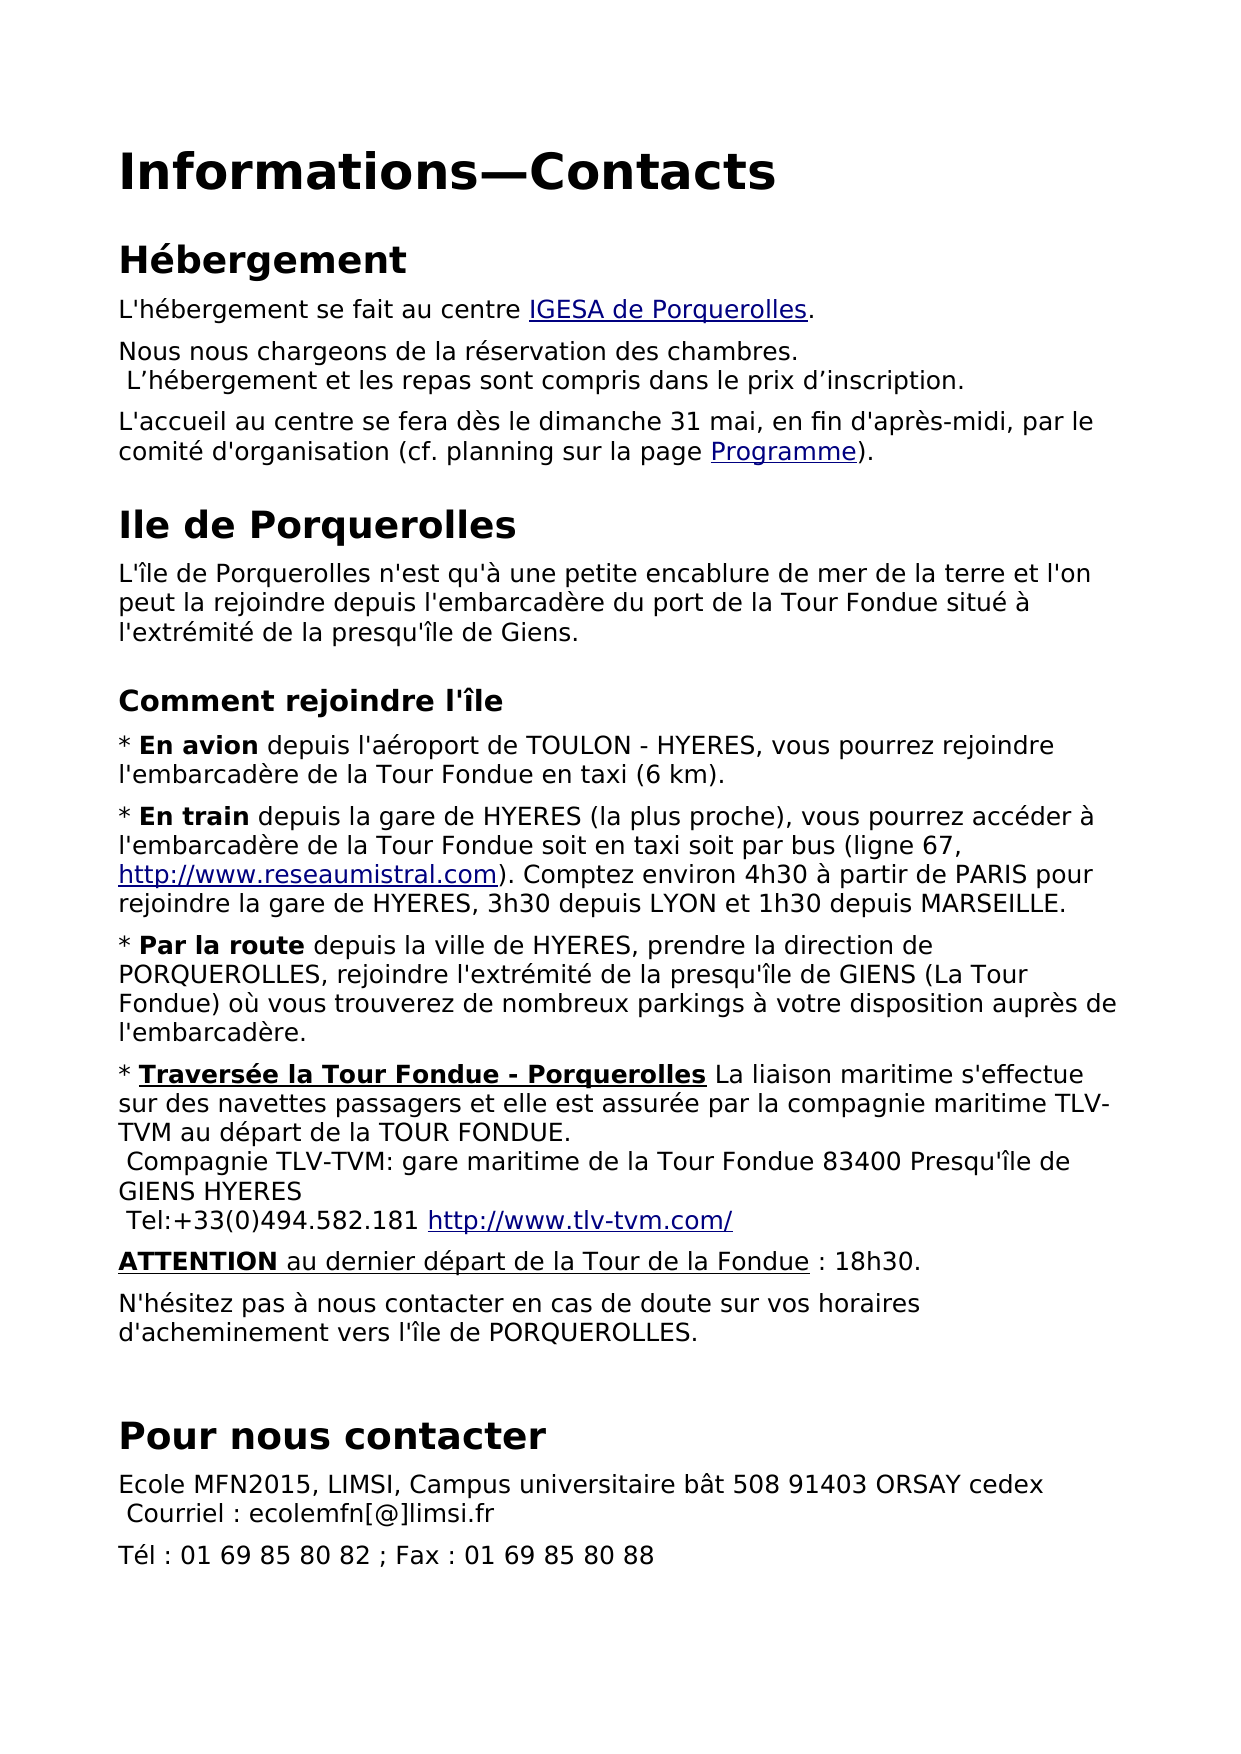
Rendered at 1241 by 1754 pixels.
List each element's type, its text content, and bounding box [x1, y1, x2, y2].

text Ecole MFN2015, LIMSI, Campus universitaire bât 508 91403 ORSAY cedex Courriel : ecolemfn[@]limsi.fr [118, 1470, 1122, 1529]
text L'hébergement se fait au centre IGESA de Porquerolles. [118, 295, 1122, 324]
subtitle Hébergement [118, 239, 1122, 282]
text Tél : 01 69 85 80 82 ; Fax : 01 69 85 80 88 [118, 1541, 1122, 1570]
text * Traversée la Tour Fondue - Porquerolles La liaison maritime s'effectue sur des navettes passagers et elle est assurée par la compagnie maritime TLV-TVM au départ de la TOUR FONDUE. Compagnie TLV-TVM: gare maritime de la Tour Fondue 83400 Presqu'île de GIENS HYERES Tel:+33(0)494.582.181 http://www.tlv-tvm.com/ [118, 1060, 1122, 1235]
text L'accueil au centre se fera dès le dimanche 31 mai, en fin d'après-midi, par le comité d'organisation (cf. planning sur la page Programme). [118, 407, 1122, 466]
text N'hésitez pas à nous contacter en cas de doute sur vos horaires d'acheminement vers l'île de PORQUEROLLES. [118, 1289, 1122, 1377]
text Nous nous chargeons de la réservation des chambres. L’hébergement et les repas sont compris dans le prix d’inscription. [118, 337, 1122, 395]
text L'île de Porquerolles n'est qu'à une petite encablure de mer de la terre et l'on peut la rejoindre depuis l'embarcadère du port de la Tour Fondue situé à l'extrémité de la presqu'île de Giens. [118, 559, 1122, 647]
text ATTENTION au dernier départ de la Tour de la Fondue : 18h30. [118, 1248, 1122, 1277]
subtitle Ile de Porquerolles [118, 503, 1122, 547]
text * Par la route depuis la ville de HYERES, prendre la direction de PORQUEROLLES, rejoindre l'extrémité de la presqu'île de GIENS (La Tour Fondue) où vous trouverez de nombreux parkings à votre disposition auprès de l'embarcadère. [118, 931, 1122, 1048]
text * En avion depuis l'aéroport de TOULON - HYERES, vous pourrez rejoindre l'embarcadère de la Tour Fondue en taxi (6 km). [118, 731, 1122, 789]
subtitle Informations—Contacts [118, 143, 1122, 201]
subtitle Pour nous contacter [118, 1414, 1122, 1458]
subtitle Comment rejoindre l'île [118, 684, 1122, 718]
text * En train depuis la gare de HYERES (la plus proche), vous pourrez accéder à l'embarcadère de la Tour Fondue soit en taxi soit par bus (ligne 67, http://www.reseaumistral.com). Comptez environ 4h30 à partir de PARIS pour rejoindre la gare de HYERES, 3h30 depuis LYON et 1h30 depuis MARSEILLE. [118, 802, 1122, 918]
